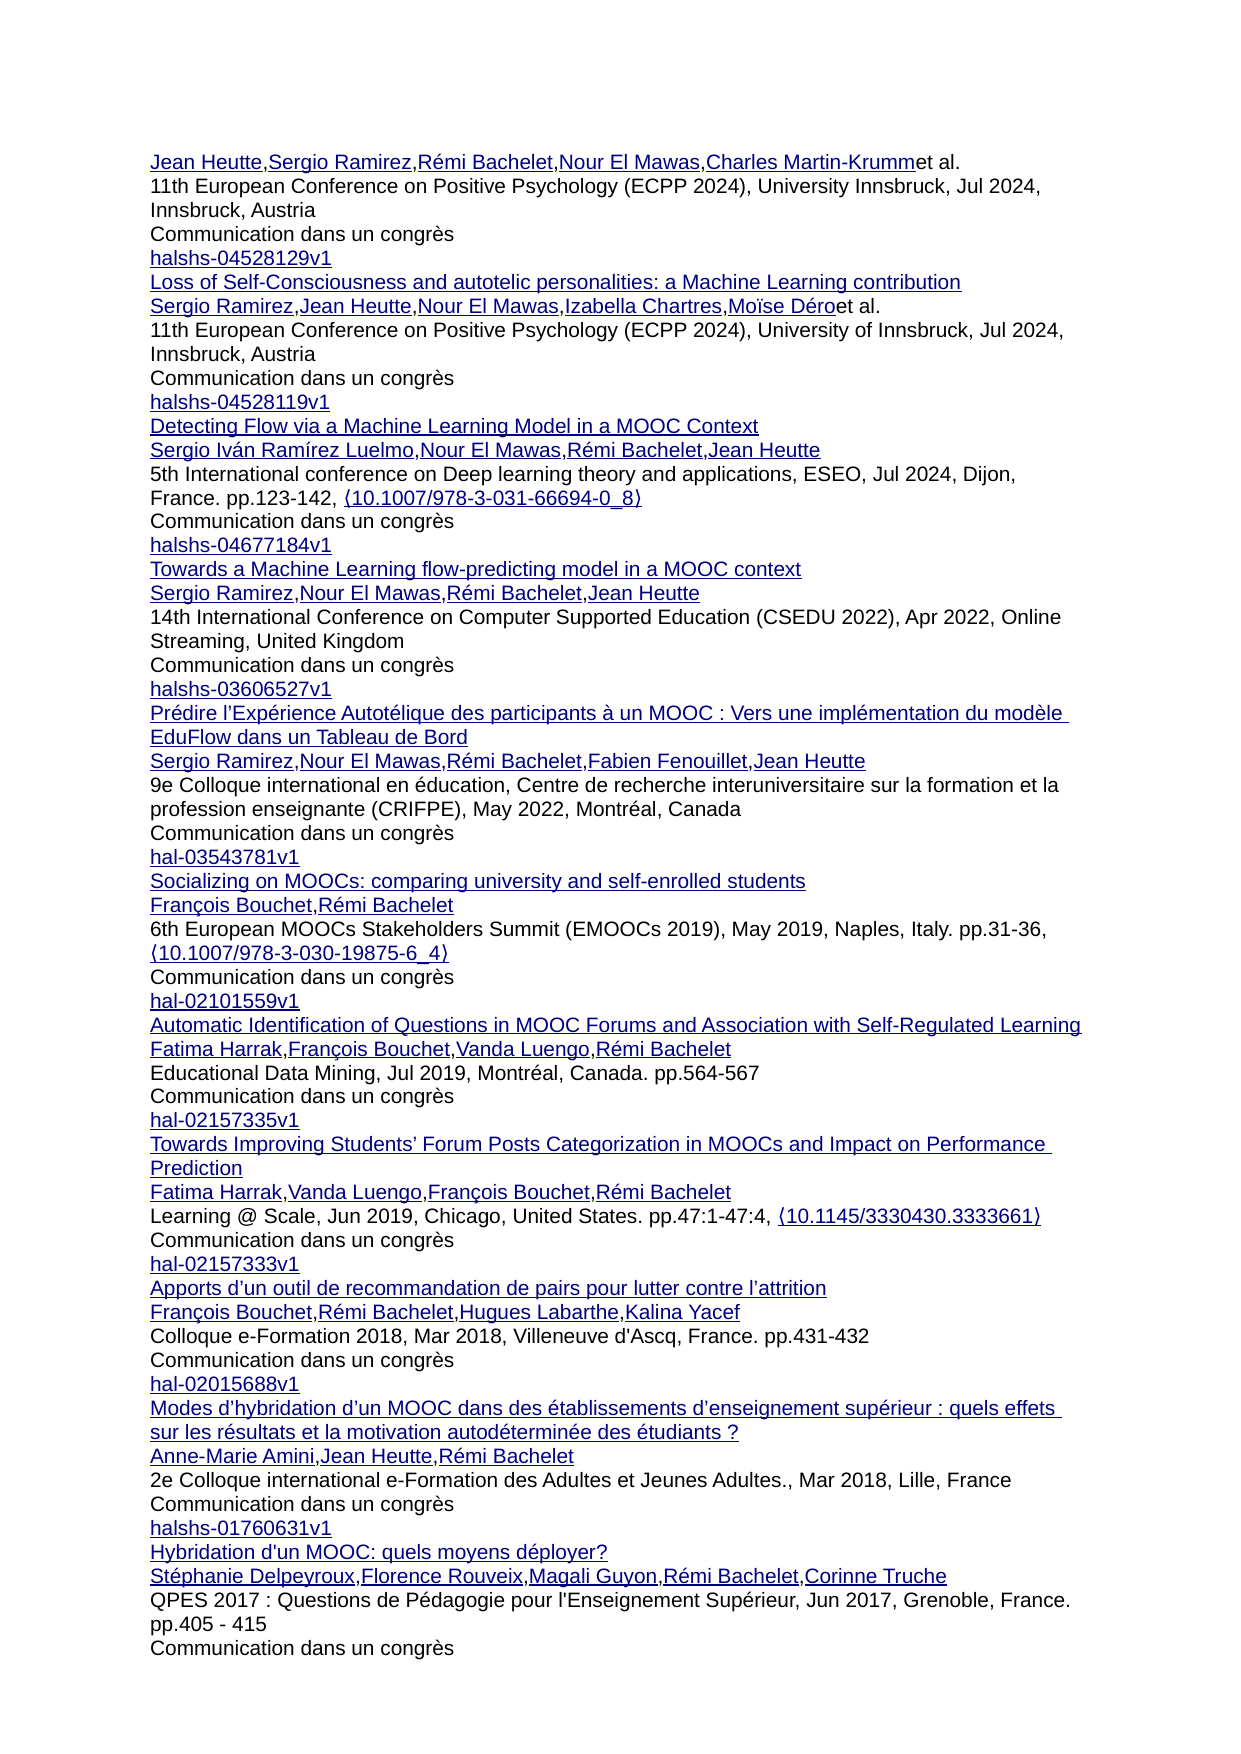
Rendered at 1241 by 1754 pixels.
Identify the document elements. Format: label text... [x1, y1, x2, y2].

table_cell Automatic Identification of Questions in MOOC Forums and Association with Self-Regulated Learning Fatima Harrak,François Bouchet,Vanda Luengo,Rémi Bachelet Educational Data Mining, Jul 2019, Montréal, Canada. pp.564-567 Communication dans un congrès hal-02157335v1 [150, 1013, 1090, 1132]
table_cell Towards Improving Students’ Forum Posts Categorization in MOOCs and Impact on Performance Prediction Fatima Harrak,Vanda Luengo,François Bouchet,Rémi Bachelet Learning @ Scale, Jun 2019, Chicago, United States. pp.47:1-47:4, ⟨10.1145/3330430.3333661⟩ Communication dans un congrès hal-02157333v1 [150, 1132, 1090, 1276]
table_cell Detecting Flow via a Machine Learning Model in a MOOC Context Sergio Iván Ramírez Luelmo,Nour El Mawas,Rémi Bachelet,Jean Heutte 5th International conference on Deep learning theory and applications, ESEO, Jul 2024, Dijon, France. pp.123-142, ⟨10.1007/978-3-031-66694-0_8⟩ Communication dans un congrès halshs-04677184v1 [150, 414, 1090, 557]
table_header Jean Heutte,Sergio Ramirez,Rémi Bachelet,Nour El Mawas,Charles Martin-Krummet al. 11th European Conference on Positive Psychology (ECPP 2024), University Innsbruck, Jul 2024, Innsbruck, Austria Communication dans un congrès halshs-04528129v1 [150, 150, 1090, 270]
table_cell Loss of Self-Consciousness and autotelic personalities: a Machine Learning contribution Sergio Ramirez,Jean Heutte,Nour El Mawas,Izabella Chartres,Moïse Déroet al. 11th European Conference on Positive Psychology (ECPP 2024), University of Innsbruck, Jul 2024, Innsbruck, Austria Communication dans un congrès halshs-04528119v1 [150, 270, 1090, 413]
table_cell Hybridation d'un MOOC: quels moyens déployer? Stéphanie Delpeyroux,Florence Rouveix,Magali Guyon,Rémi Bachelet,Corinne Truche QPES 2017 : Questions de Pédagogie pour l'Enseignement Supérieur, Jun 2017, Grenoble, France. pp.405 - 415 Communication dans un congrès [150, 1540, 1090, 1659]
table_cell Socializing on MOOCs: comparing university and self-enrolled students François Bouchet,Rémi Bachelet 6th European MOOCs Stakeholders Summit (EMOOCs 2019), May 2019, Naples, Italy. pp.31-36, ⟨10.1007/978-3-030-19875-6_4⟩ Communication dans un congrès hal-02101559v1 [150, 869, 1090, 1012]
table_cell Apports d’un outil de recommandation de pairs pour lutter contre l’attrition François Bouchet,Rémi Bachelet,Hugues Labarthe,Kalina Yacef Colloque e-Formation 2018, Mar 2018, Villeneuve d'Ascq, France. pp.431-432 Communication dans un congrès hal-02015688v1 [150, 1276, 1090, 1396]
table_cell Towards a Machine Learning flow-predicting model in a MOOC context Sergio Ramirez,Nour El Mawas,Rémi Bachelet,Jean Heutte 14th International Conference on Computer Supported Education (CSEDU 2022), Apr 2022, Online Streaming, United Kingdom Communication dans un congrès halshs-03606527v1 [150, 557, 1090, 701]
table_cell Prédire l’Expérience Autotélique des participants à un MOOC : Vers une implémentation du modèle EduFlow dans un Tableau de Bord Sergio Ramirez,Nour El Mawas,Rémi Bachelet,Fabien Fenouillet,Jean Heutte 9e Colloque international en éducation, Centre de recherche interuniversitaire sur la formation et la profession enseignante (CRIFPE), May 2022, Montréal, Canada Communication dans un congrès hal-03543781v1 [150, 701, 1090, 869]
table_cell Modes d’hybridation d’un MOOC dans des établissements d’enseignement supérieur : quels effets sur les résultats et la motivation autodéterminée des étudiants ? Anne-Marie Amini,Jean Heutte,Rémi Bachelet 2e Colloque international e-Formation des Adultes et Jeunes Adultes., Mar 2018, Lille, France Communication dans un congrès halshs-01760631v1 [150, 1396, 1090, 1539]
